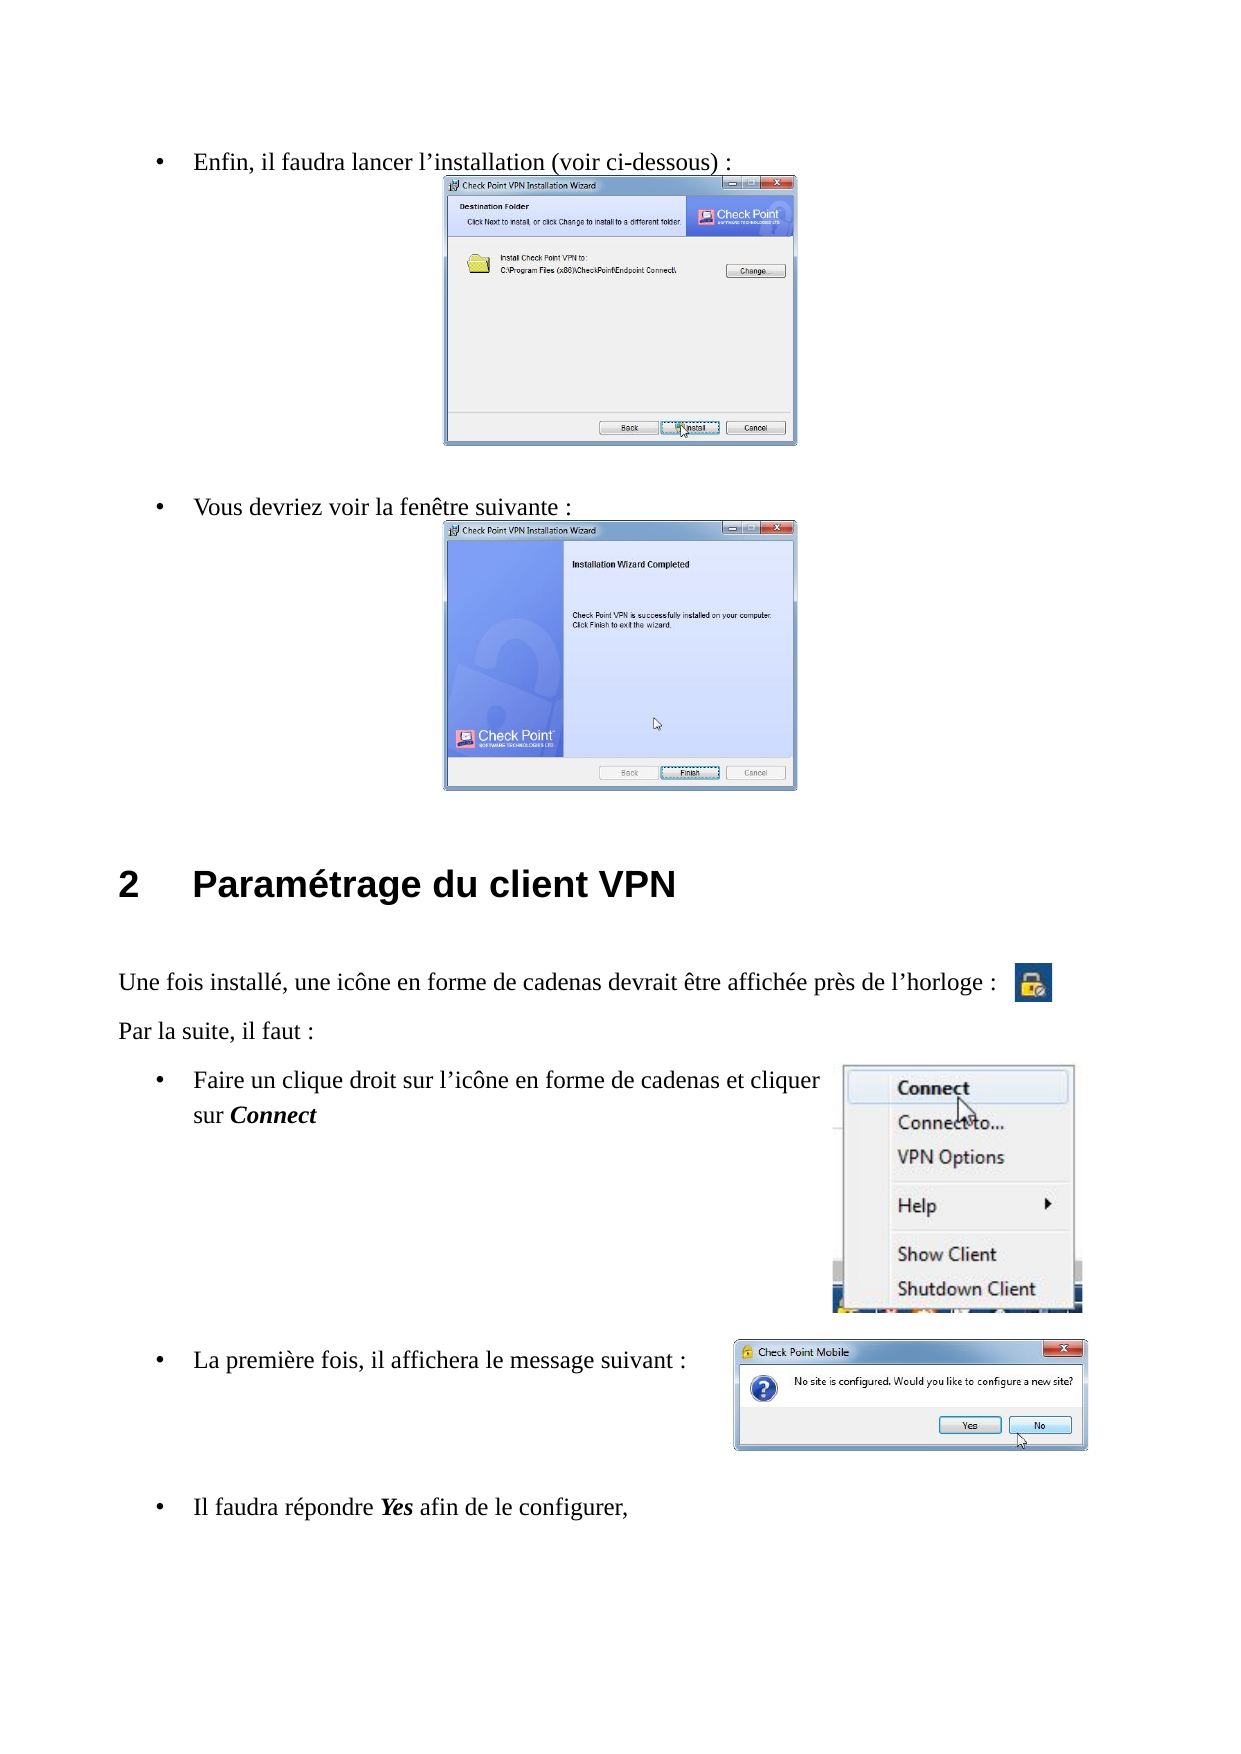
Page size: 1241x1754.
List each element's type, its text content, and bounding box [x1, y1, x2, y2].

list [1083, 1065, 1122, 1128]
list La première fois, il affichera le message suivant : [156, 1345, 733, 1374]
list Vous devriez voir la fenêtre suivante : [156, 492, 1122, 521]
picture [442, 175, 798, 446]
subtitle Paramétrage du client VPN [118, 862, 1122, 906]
text Une fois installé, une icône en forme de cadenas devrait être affichée près de l’horloge : [118, 967, 1014, 996]
picture [832, 1062, 1083, 1313]
list Faire un clique droit sur l’icône en forme de cadenas et cliquer sur Connect [156, 1065, 832, 1128]
list Il faudra répondre Yes afin de le configurer, [156, 1492, 1122, 1521]
text [1053, 967, 1122, 996]
picture [442, 520, 798, 791]
list Enfin, il faudra lancer l’installation (voir ci-dessous) : [156, 147, 1122, 176]
text Par la suite, il faut : [118, 1016, 1122, 1045]
picture [1014, 963, 1053, 1002]
picture [733, 1339, 1089, 1451]
